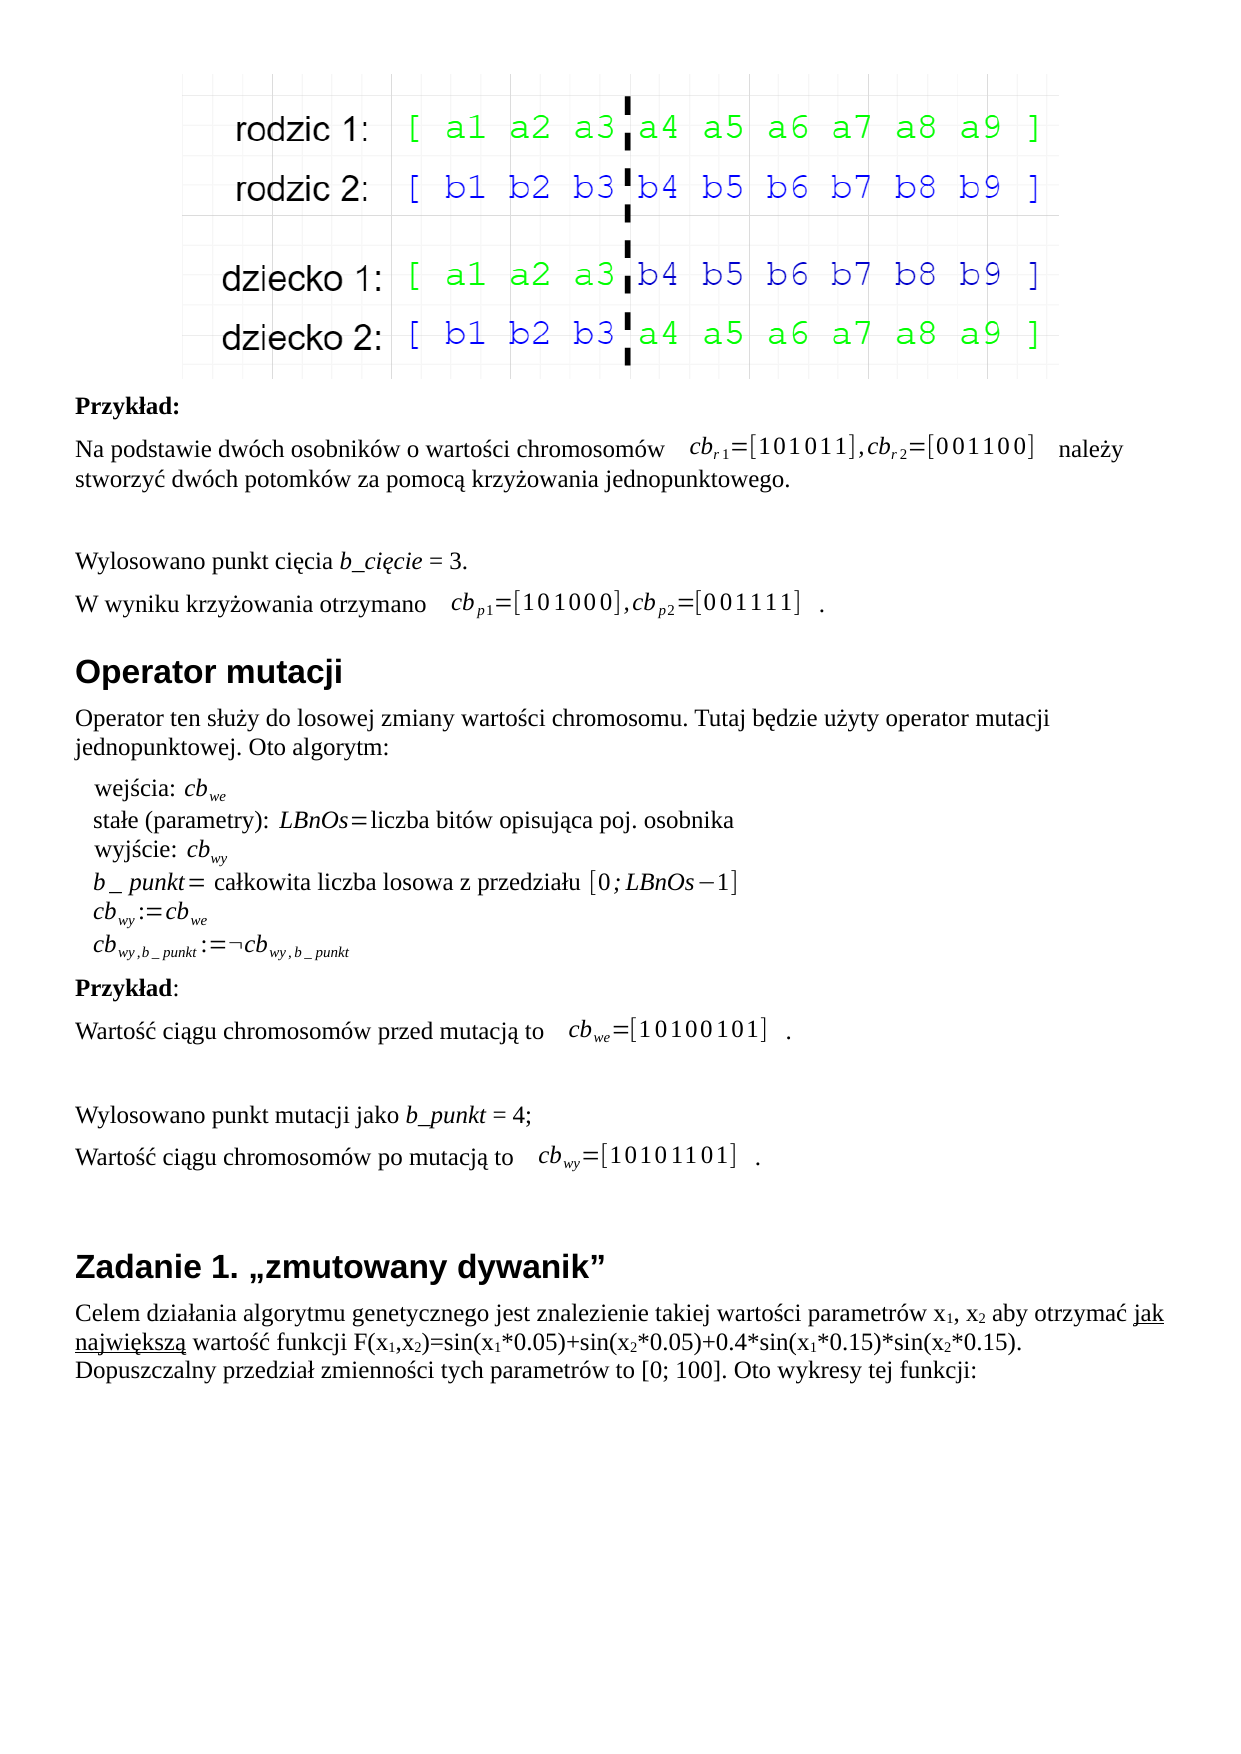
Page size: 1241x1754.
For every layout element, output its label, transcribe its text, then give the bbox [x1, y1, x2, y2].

text Wartość ciągu chromosomów przed mutacją to . [75, 1015, 1165, 1046]
text Przykład: [75, 391, 1165, 420]
text Na podstawie dwóch osobników o wartości chromosomów należy stworzyć dwóch potomków za pomocą krzyżowania jednopunktowego. [75, 433, 1165, 493]
picture [182, 74, 1059, 379]
text Operator ten służy do losowej zmiany wartości chromosomu. Tutaj będzie użyty operator mutacji jednopunktowej. Oto algorytm: [75, 703, 1165, 761]
text Celem działania algorytmu genetycznego jest znalezienie takiej wartości parametrów x1, x2 aby otrzymać jak największą wartość funkcji F(x1,x2)=sin(x1*0.05)+sin(x2*0.05)+0.4*sin(x1*0.15)*sin(x2*0.15). Dopuszczalny przedział zmienności tych parametrów to [0; 100]. Oto wykresy tej funkcji: [75, 1298, 1165, 1384]
subtitle Operator mutacji [75, 652, 1165, 691]
subtitle Zadanie 1. „zmutowany dywanik” [75, 1247, 1165, 1286]
text Wylosowano punkt mutacji jako b_punkt = 4; [75, 1100, 1165, 1128]
text Przykład: [75, 973, 1165, 1002]
text Wartość ciągu chromosomów po mutacją to . [75, 1141, 1165, 1172]
text W wyniku krzyżowania otrzymano . [75, 588, 1165, 619]
text Wylosowano punkt cięcia b_cięcie = 3. [75, 546, 1165, 575]
